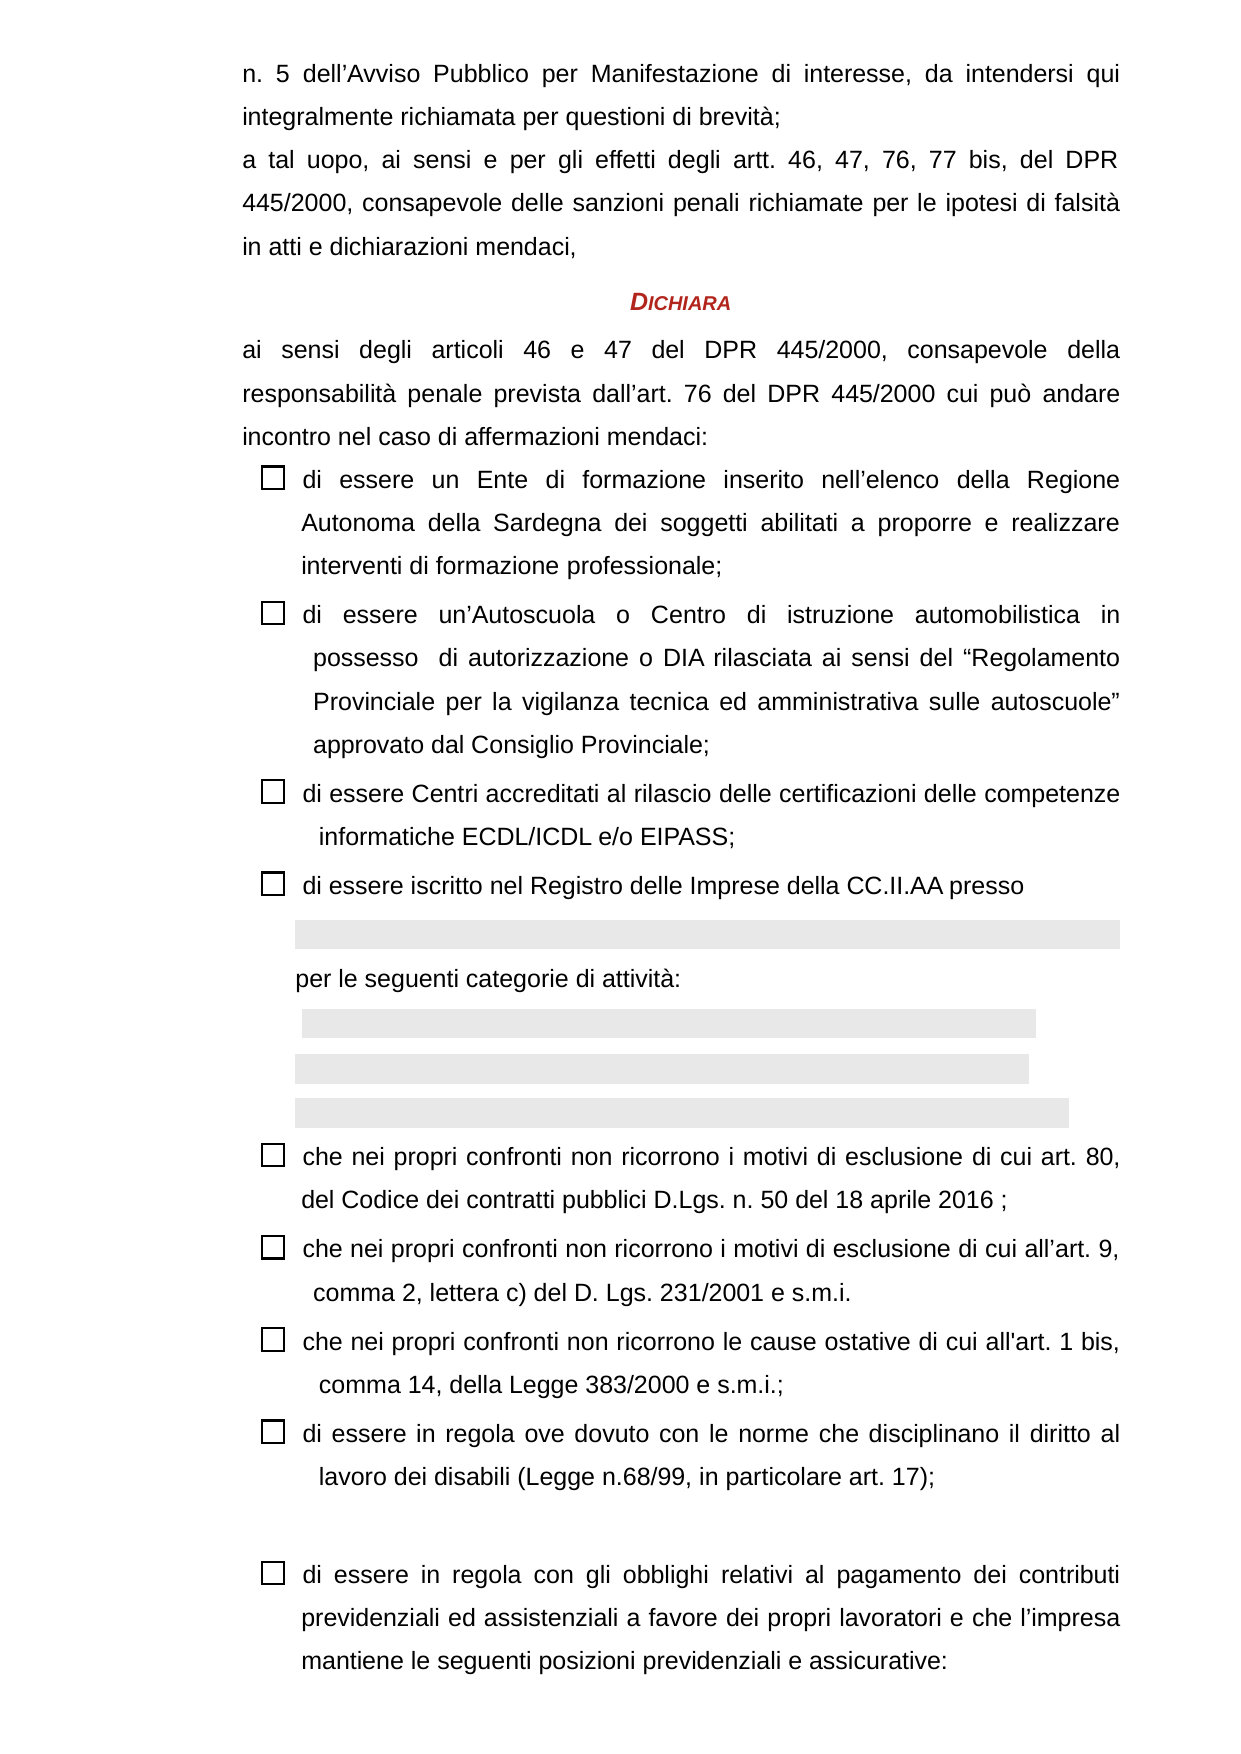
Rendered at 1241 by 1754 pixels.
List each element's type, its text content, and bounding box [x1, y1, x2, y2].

list che nei propri confronti non ricorrono i motivi di esclusione di cui all’art. 9, comma 2, lettera c) del D. Lgs. 231/2001 e s.m.i. [260, 1234, 1121, 1306]
text per le seguenti categorie di attività: [295, 964, 1121, 993]
list di essere un Ente di formazione inserito nell’elenco della Regione Autonoma della Sardegna dei soggetti abilitati a proporre e realizzare interventi di formazione professionale; [260, 465, 1121, 580]
list di essere in regola con gli obblighi relativi al pagamento dei contributi previdenziali ed assistenziali a favore dei propri lavoratori e che l’impresa mantiene le seguenti posizioni previdenziali e assicurative: [260, 1560, 1121, 1675]
list di essere in regola ove dovuto con le norme che disciplinano il diritto al lavoro dei disabili (Legge n.68/99, in particolare art. 17); [260, 1419, 1121, 1491]
list di essere Centri accreditati al rilascio delle certificazioni delle competenze informatiche ECDL/ICDL e/o EIPASS; [260, 779, 1121, 851]
text a tal uopo, ai sensi e per gli effetti degli artt. 46, 47, 76, 77 bis, del DPR 445/2000, consapevole delle sanzioni penali richiamate per le ipotesi di falsità in atti e dichiarazioni mendaci, [242, 145, 1121, 260]
subtitle Dichiara [242, 286, 1121, 315]
list di essere un’Autoscuola o Centro di istruzione automobilistica in possesso di autorizzazione o DIA rilasciata ai sensi del “Regolamento Provinciale per la vigilanza tecnica ed amministrativa sulle autoscuole” approvato dal Consiglio Provinciale; [260, 600, 1121, 758]
list che nei propri confronti non ricorrono i motivi di esclusione di cui art. 80, del Codice dei contratti pubblici D.Lgs. n. 50 del 18 aprile 2016 ; [260, 1142, 1121, 1214]
list che nei propri confronti non ricorrono le cause ostative di cui all'art. 1 bis, comma 14, della Legge 383/2000 e s.m.i.; [260, 1327, 1121, 1398]
text ai sensi degli articoli 46 e 47 del DPR 445/2000, consapevole della responsabilità penale prevista dall’art. 76 del DPR 445/2000 cui può andare incontro nel caso di affermazioni mendaci: [242, 336, 1121, 451]
text n. 5 dell’Avviso Pubblico per Manifestazione di interesse, da intendersi qui integralmente richiamata per questioni di brevità; [242, 59, 1121, 131]
list di essere iscritto nel Registro delle Imprese della CC.II.AA presso [260, 871, 1121, 899]
